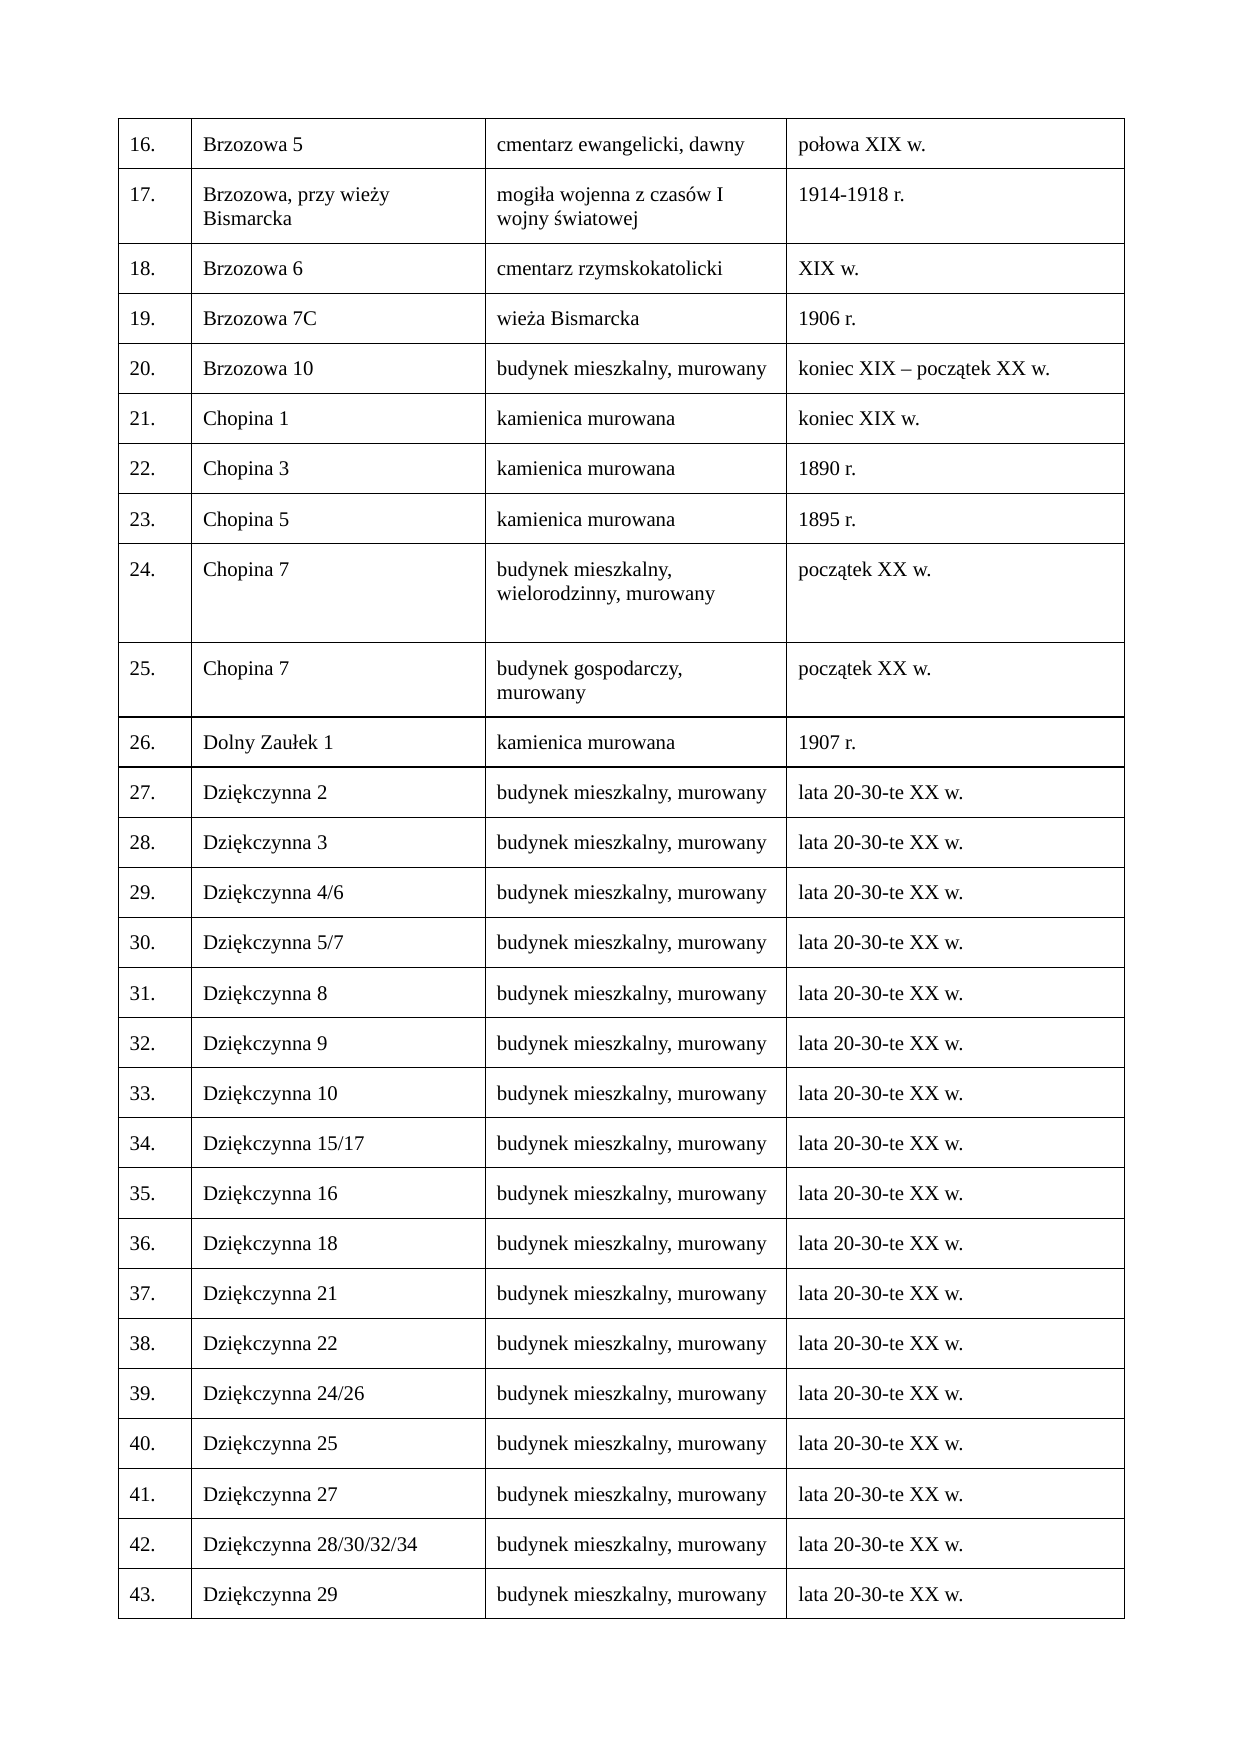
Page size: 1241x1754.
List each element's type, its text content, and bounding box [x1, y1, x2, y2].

table_cell [119, 1419, 191, 1468]
table_cell cmentarz rzymskokatolicki [486, 244, 786, 292]
table_cell kamienica murowana [486, 394, 786, 443]
table_cell lata 20-30-te XX w. [787, 1419, 1124, 1468]
table_cell kamienica murowana [486, 444, 786, 493]
table_cell budynek mieszkalny, murowany [486, 1168, 786, 1217]
table_cell budynek mieszkalny, murowany [486, 768, 786, 817]
table_cell lata 20-30-te XX w. [787, 1519, 1124, 1568]
table_cell lata 20-30-te XX w. [787, 768, 1124, 817]
table_cell 1895 r. [787, 494, 1124, 543]
table_cell [119, 1319, 191, 1368]
table_cell cmentarz ewangelicki, dawny [486, 119, 786, 168]
table_cell [119, 643, 191, 716]
table_cell Dziękczynna 4/6 [192, 868, 485, 917]
table_cell Dziękczynna 10 [192, 1068, 485, 1117]
table_cell [119, 1469, 191, 1518]
table_cell XIX w. [787, 244, 1124, 292]
table_cell [119, 1018, 191, 1067]
table_cell budynek mieszkalny, wielorodzinny, murowany [486, 544, 786, 642]
table_cell kamienica murowana [486, 494, 786, 543]
table_cell Dziękczynna 5/7 [192, 918, 485, 967]
table_cell budynek mieszkalny, murowany [486, 1369, 786, 1418]
table_cell Dziękczynna 8 [192, 968, 485, 1017]
table_cell początek XX w. [787, 544, 1124, 642]
table_cell [119, 544, 191, 642]
table_cell lata 20-30-te XX w. [787, 1269, 1124, 1318]
table_cell lata 20-30-te XX w. [787, 1369, 1124, 1418]
table_cell budynek mieszkalny, murowany [486, 1419, 786, 1468]
table_cell lata 20-30-te XX w. [787, 1068, 1124, 1117]
table_cell budynek mieszkalny, murowany [486, 1018, 786, 1067]
table_cell Dziękczynna 22 [192, 1319, 485, 1368]
table_cell lata 20-30-te XX w. [787, 1569, 1124, 1618]
table_cell Dolny Zaułek 1 [192, 718, 485, 766]
table_cell budynek mieszkalny, murowany [486, 1219, 786, 1267]
table_cell [119, 818, 191, 867]
table_cell Dziękczynna 18 [192, 1219, 485, 1267]
table_cell połowa XIX w. [787, 119, 1124, 168]
table_cell budynek mieszkalny, murowany [486, 1068, 786, 1117]
table_cell [119, 968, 191, 1017]
table_cell lata 20-30-te XX w. [787, 1018, 1124, 1067]
table_cell koniec XIX w. [787, 394, 1124, 443]
table_cell [119, 718, 191, 766]
table_cell [119, 294, 191, 343]
table_cell początek XX w. [787, 643, 1124, 716]
table_cell [119, 768, 191, 817]
table_cell Dziękczynna 24/26 [192, 1369, 485, 1418]
table_cell budynek mieszkalny, murowany [486, 1569, 786, 1618]
table_cell Dziękczynna 21 [192, 1269, 485, 1318]
table_cell Chopina 7 [192, 643, 485, 716]
table_cell budynek gospodarczy, murowany [486, 643, 786, 716]
table_cell kamienica murowana [486, 718, 786, 766]
table_cell [119, 1519, 191, 1568]
table_cell Chopina 1 [192, 394, 485, 443]
table_cell Dziękczynna 2 [192, 768, 485, 817]
table_cell budynek mieszkalny, murowany [486, 344, 786, 393]
table_cell lata 20-30-te XX w. [787, 918, 1124, 967]
table_cell budynek mieszkalny, murowany [486, 1469, 786, 1518]
table_cell Dziękczynna 28/30/32/34 [192, 1519, 485, 1568]
table_cell lata 20-30-te XX w. [787, 868, 1124, 917]
table_cell Brzozowa 6 [192, 244, 485, 292]
table_cell [119, 169, 191, 242]
table_cell budynek mieszkalny, murowany [486, 918, 786, 967]
table_cell [119, 1369, 191, 1418]
table_cell [119, 494, 191, 543]
table_cell [119, 868, 191, 917]
table_cell Dziękczynna 16 [192, 1168, 485, 1217]
table_cell 1890 r. [787, 444, 1124, 493]
table_cell [119, 1569, 191, 1618]
table_cell lata 20-30-te XX w. [787, 818, 1124, 867]
table_cell budynek mieszkalny, murowany [486, 1118, 786, 1167]
table_cell Dziękczynna 3 [192, 818, 485, 867]
table_cell [119, 918, 191, 967]
table_cell Dziękczynna 15/17 [192, 1118, 485, 1167]
table_cell Brzozowa, przy wieży Bismarcka [192, 169, 485, 242]
table_cell lata 20-30-te XX w. [787, 1319, 1124, 1368]
table_cell wieża Bismarcka [486, 294, 786, 343]
table_cell mogiła wojenna z czasów I wojny światowej [486, 169, 786, 242]
table_cell budynek mieszkalny, murowany [486, 1519, 786, 1568]
table_cell Brzozowa 7C [192, 294, 485, 343]
table_cell Dziękczynna 27 [192, 1469, 485, 1518]
table_cell 1907 r. [787, 718, 1124, 766]
table_cell Dziękczynna 29 [192, 1569, 485, 1618]
table_cell [119, 344, 191, 393]
table_cell [119, 1219, 191, 1267]
table_cell [119, 394, 191, 443]
table_cell [119, 1168, 191, 1217]
table_cell Chopina 5 [192, 494, 485, 543]
table_cell Brzozowa 5 [192, 119, 485, 168]
table_cell [119, 1068, 191, 1117]
table_cell [119, 1269, 191, 1318]
table_cell budynek mieszkalny, murowany [486, 1269, 786, 1318]
table_cell [119, 444, 191, 493]
table_cell lata 20-30-te XX w. [787, 1219, 1124, 1267]
table_cell budynek mieszkalny, murowany [486, 1319, 786, 1368]
table_cell budynek mieszkalny, murowany [486, 818, 786, 867]
table_cell Dziękczynna 25 [192, 1419, 485, 1468]
table_cell lata 20-30-te XX w. [787, 1168, 1124, 1217]
table_cell budynek mieszkalny, murowany [486, 868, 786, 917]
table_cell Chopina 3 [192, 444, 485, 493]
table_cell [119, 119, 191, 168]
table_cell [119, 244, 191, 292]
table_cell budynek mieszkalny, murowany [486, 968, 786, 1017]
table_cell [119, 1118, 191, 1167]
table_cell lata 20-30-te XX w. [787, 1469, 1124, 1518]
table_cell 1906 r. [787, 294, 1124, 343]
table_cell Chopina 7 [192, 544, 485, 642]
table_cell 1914-1918 r. [787, 169, 1124, 242]
table_cell lata 20-30-te XX w. [787, 968, 1124, 1017]
table_cell Dziękczynna 9 [192, 1018, 485, 1067]
table_cell koniec XIX – początek XX w. [787, 344, 1124, 393]
table_cell lata 20-30-te XX w. [787, 1118, 1124, 1167]
table_cell Brzozowa 10 [192, 344, 485, 393]
